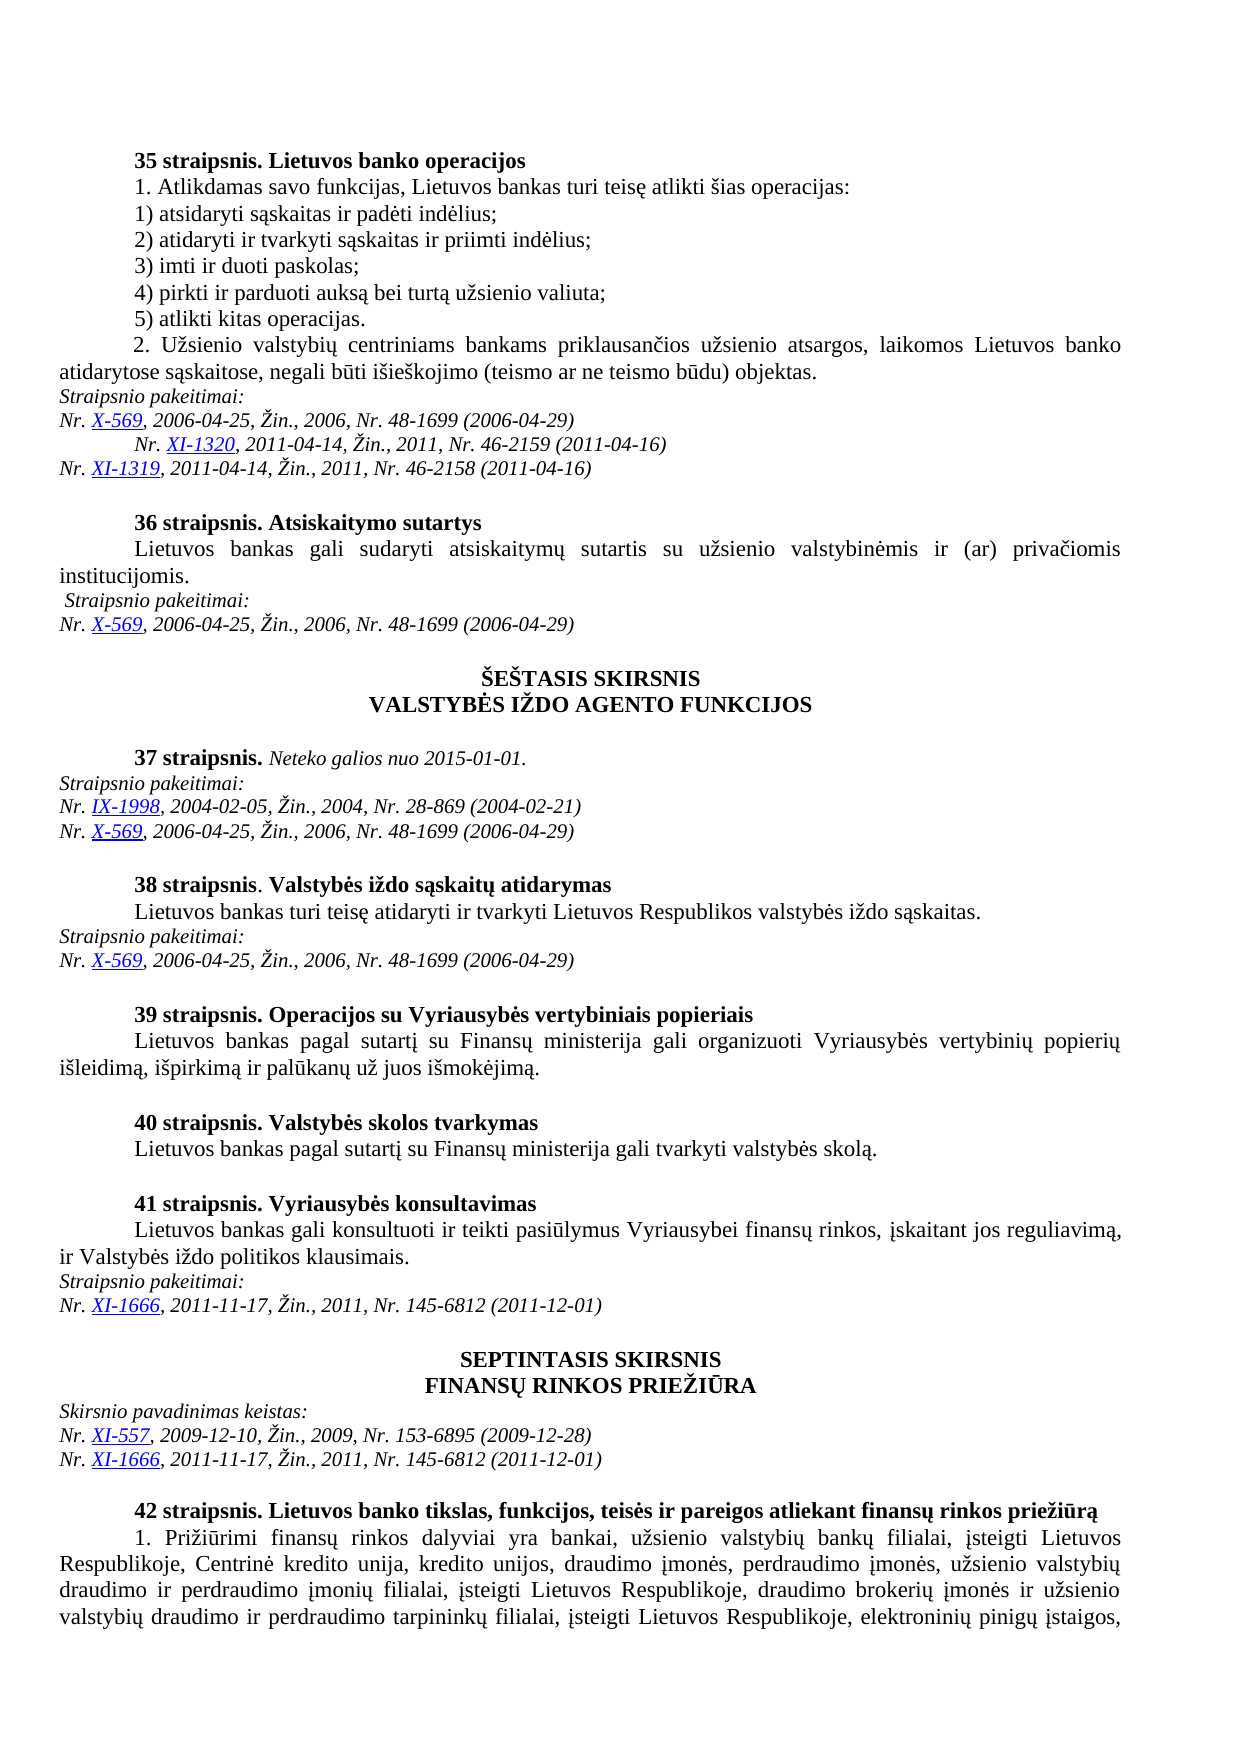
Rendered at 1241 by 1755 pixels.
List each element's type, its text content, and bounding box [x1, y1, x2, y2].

text Nr. X-569, 2006-04-25, Žin., 2006, Nr. 48-1699 (2006-04-29) [59, 612, 1122, 636]
text SEPTINTASIS SKIRSNIS [59, 1346, 1122, 1372]
text 39 straipsnis. Operacijos su Vyriausybės vertybiniais popieriais [134, 1001, 1122, 1027]
text 3) imti ir duoti paskolas; [59, 252, 1122, 279]
text Lietuvos bankas gali sudaryti atsiskaitymų sutartis su užsienio valstybinėmis ir (ar) privačiomis institucijomis. [59, 535, 1122, 588]
text 38 straipsnis. Valstybės iždo sąskaitų atidarymas [59, 871, 1122, 898]
text Lietuvos bankas pagal sutartį su Finansų ministerija gali tvarkyti valstybės skolą. [59, 1135, 1122, 1161]
text 5) atlikti kitas operacijas. [59, 305, 1122, 331]
text Straipsnio pakeitimai: [59, 588, 1122, 612]
text Nr. XI-557, 2009-12-10, Žin., 2009, Nr. 153-6895 (2009-12-28) [59, 1423, 1122, 1447]
text Nr. X-569, 2006-04-25, Žin., 2006, Nr. 48-1699 (2006-04-29) [59, 818, 1122, 843]
text Lietuvos bankas gali konsultuoti ir teikti pasiūlymus Vyriausybei finansų rinkos, įskaitant jos reguliavimą, ir Valstybės iždo politikos klausimais. [59, 1217, 1122, 1269]
text 41 straipsnis. Vyriausybės konsultavimas [59, 1190, 1122, 1217]
text 2. Užsienio valstybių centriniams bankams priklausančios užsienio atsargos, laikomos Lietuvos banko atidarytose sąskaitose, negali būti išieškojimo (teismo ar ne teismo būdu) objektas. [59, 331, 1122, 384]
text ŠEŠTASIS SKIRSNIS [59, 665, 1122, 691]
text FINANSŲ RINKOS PRIEŽIŪRA [59, 1372, 1122, 1399]
text Skirsnio pavadinimas keistas: [59, 1399, 1122, 1423]
text 37 straipsnis. Neteko galios nuo 2015-01-01. [59, 744, 1122, 770]
text 2) atidaryti ir tvarkyti sąskaitas ir priimti indėlius; [59, 226, 1122, 252]
text Nr. XI-1319, 2011-04-14, Žin., 2011, Nr. 46-2158 (2011-04-16) [59, 456, 1122, 480]
text Nr. XI-1666, 2011-11-17, Žin., 2011, Nr. 145-6812 (2011-12-01) [59, 1293, 1122, 1317]
text 1. Prižiūrimi finansų rinkos dalyviai yra bankai, užsienio valstybių bankų filialai, įsteigti Lietuvos Respublikoje, Centrinė kredito unija, kredito unijos, draudimo įmonės, perdraudimo įmonės, užsienio valstybių draudimo ir perdraudimo įmonių filialai, įsteigti Lietuvos Respublikoje, draudimo brokerių įmonės ir užsienio valstybių draudimo ir perdraudimo tarpininkų filialai, įsteigti Lietuvos Respublikoje, elektroninių pinigų įstaigos, [59, 1524, 1122, 1629]
text Nr. XI-1320, 2011-04-14, Žin., 2011, Nr. 46-2159 (2011-04-16) [134, 432, 1122, 456]
text Nr. XI-1666, 2011-11-17, Žin., 2011, Nr. 145-6812 (2011-12-01) [59, 1447, 1122, 1471]
text Straipsnio pakeitimai: [59, 384, 1122, 408]
text 1. Atlikdamas savo funkcijas, Lietuvos bankas turi teisę atlikti šias operacijas: [59, 173, 1122, 199]
text Straipsnio pakeitimai: [59, 770, 1122, 794]
text 36 straipsnis. Atsiskaitymo sutartys [59, 509, 1122, 535]
text 4) pirkti ir parduoti auksą bei turtą užsienio valiuta; [59, 279, 1122, 305]
text 35 straipsnis. Lietuvos banko operacijos [59, 147, 1122, 173]
text Lietuvos bankas pagal sutartį su Finansų ministerija gali organizuoti Vyriausybės vertybinių popierių išleidimą, išpirkimą ir palūkanų už juos išmokėjimą. [59, 1027, 1122, 1080]
text Lietuvos bankas turi teisę atidaryti ir tvarkyti Lietuvos Respublikos valstybės iždo sąskaitas. [59, 898, 1122, 924]
text Straipsnio pakeitimai: [59, 1269, 1122, 1293]
text Nr. X-569, 2006-04-25, Žin., 2006, Nr. 48-1699 (2006-04-29) [59, 408, 1122, 432]
text Nr. X-569, 2006-04-25, Žin., 2006, Nr. 48-1699 (2006-04-29) [59, 948, 1122, 972]
text Nr. IX-1998, 2004-02-05, Žin., 2004, Nr. 28-869 (2004-02-21) [59, 794, 1122, 818]
text VALSTYBĖS IŽDO AGENTO FUNKCIJOS [59, 691, 1122, 718]
text 40 straipsnis. Valstybės skolos tvarkymas [59, 1109, 1122, 1135]
text 1) atsidaryti sąskaitas ir padėti indėlius; [59, 199, 1122, 226]
text 42 straipsnis. Lietuvos banko tikslas, funkcijos, teisės ir pareigos atliekant finansų rinkos priežiūrą [134, 1497, 1122, 1524]
text Straipsnio pakeitimai: [59, 924, 1122, 948]
